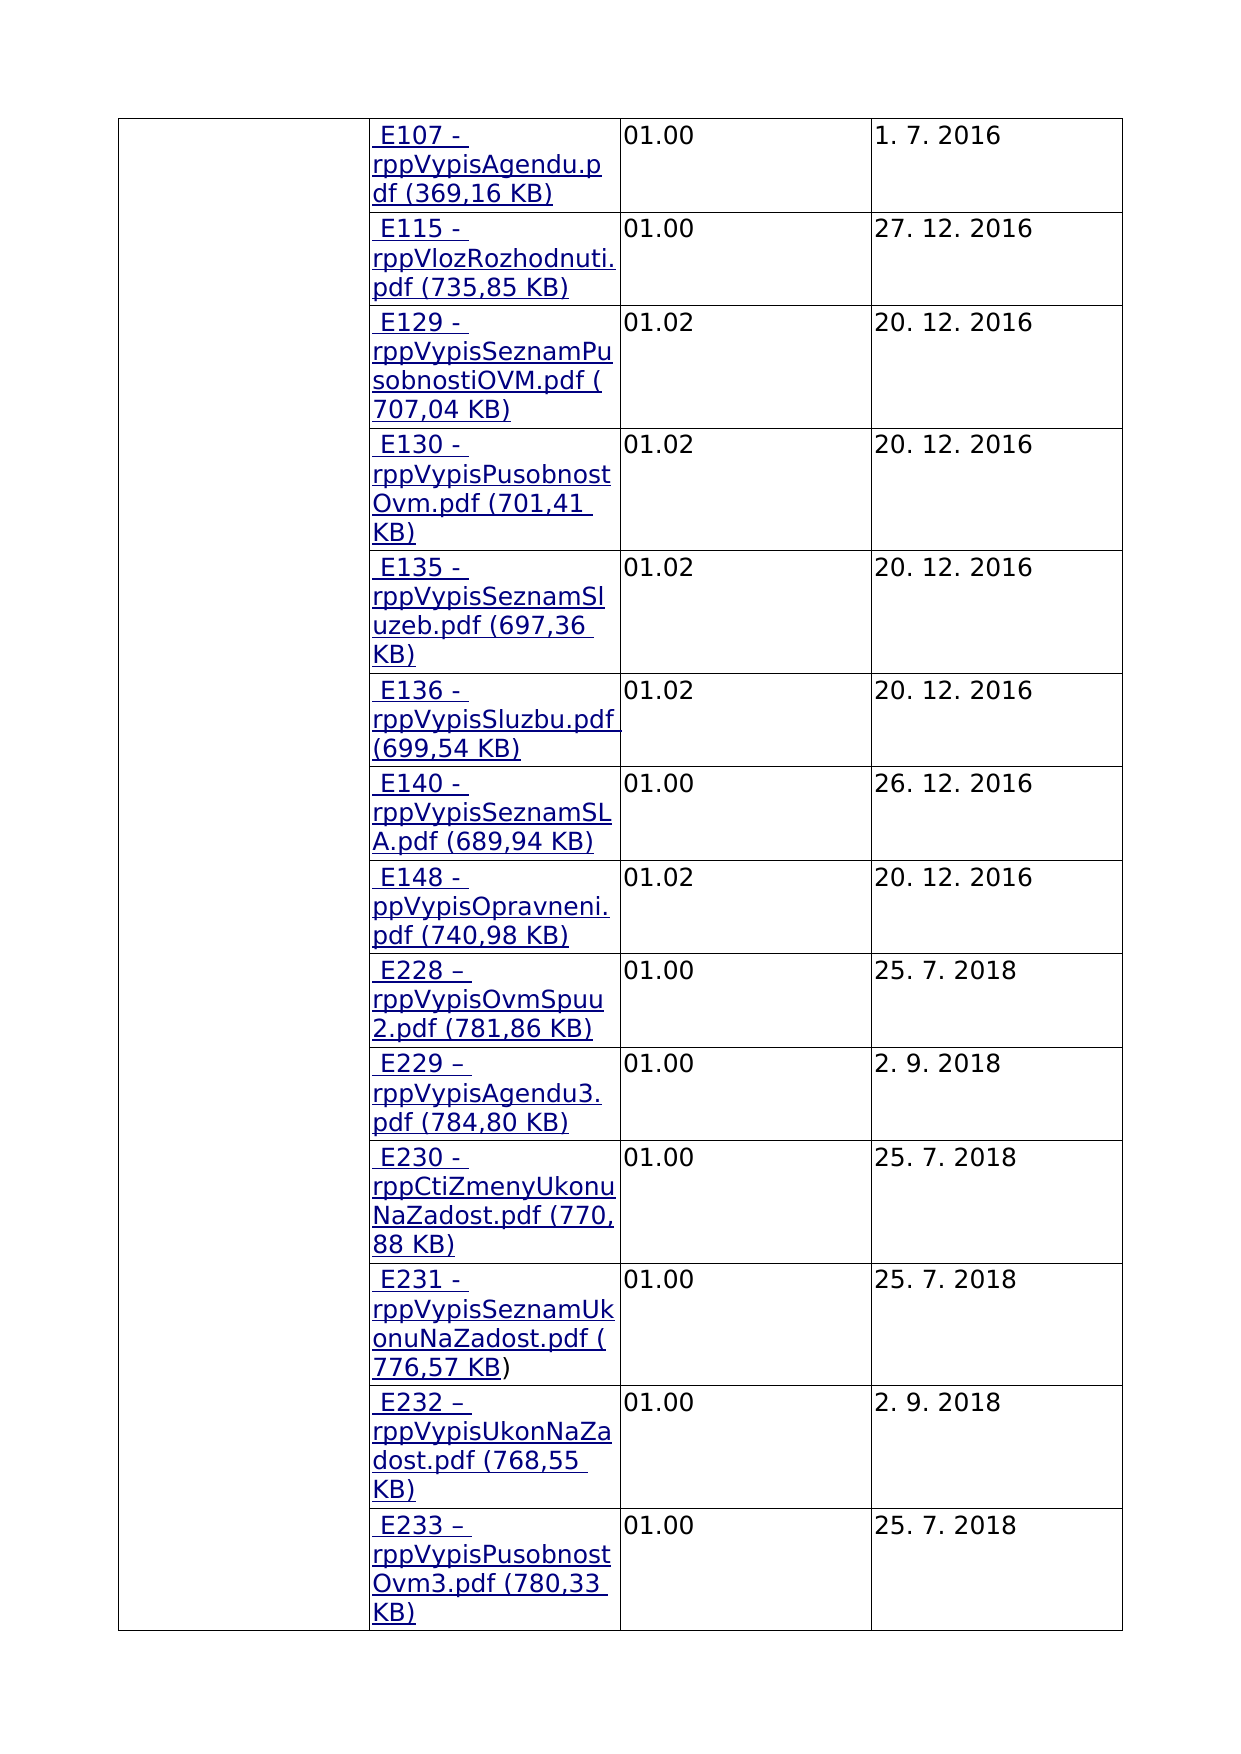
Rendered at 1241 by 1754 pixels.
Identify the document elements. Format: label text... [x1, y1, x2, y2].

table_cell 01.00 [621, 1264, 871, 1385]
table_cell E115 - rppVlozRozhodnuti.pdf (735,85 KB) [370, 213, 620, 305]
table_cell 01.00 [621, 1141, 871, 1263]
table_cell 25. 7. 2018 [872, 1141, 1122, 1263]
table_cell E135 - rppVypisSeznamSluzeb.pdf (697,36 KB) [370, 551, 620, 673]
table_cell E129 - rppVypisSeznamPusobnostiOVM.pdf (707,04 KB) [370, 306, 620, 428]
table_cell 20. 12. 2016 [872, 551, 1122, 673]
table_cell 01.00 [621, 954, 871, 1047]
table_cell 01.00 [621, 767, 871, 860]
table_cell 01.00 [621, 119, 871, 212]
table_cell 2. 9. 2018 [872, 1048, 1122, 1140]
table_cell [119, 119, 369, 1630]
table_cell E229 – rppVypisAgendu3.pdf (784,80 KB) [370, 1048, 620, 1140]
table_cell 20. 12. 2016 [872, 861, 1122, 953]
table_cell 01.00 [621, 1048, 871, 1140]
table_cell 26. 12. 2016 [872, 767, 1122, 860]
table_cell E232 – rppVypisUkonNaZadost.pdf (768,55 KB) [370, 1386, 620, 1508]
table_cell 01.02 [621, 861, 871, 953]
table_cell 25. 7. 2018 [872, 1509, 1122, 1630]
table_cell 01.00 [621, 1386, 871, 1508]
table_cell 20. 12. 2016 [872, 674, 1122, 766]
table_cell E136 - rppVypisSluzbu.pdf (699,54 KB) [370, 674, 620, 766]
table_cell 01.02 [621, 306, 871, 428]
table_cell E148 - ppVypisOpravneni.pdf (740,98 KB) [370, 861, 620, 953]
table_cell 01.00 [621, 213, 871, 305]
table_cell E231 - rppVypisSeznamUkonuNaZadost.pdf (776,57 KB) [370, 1264, 620, 1385]
table_cell 1. 7. 2016 [872, 119, 1122, 212]
table_cell 2. 9. 2018 [872, 1386, 1122, 1508]
table_cell E107 - rppVypisAgendu.pdf (369,16 KB) [370, 119, 620, 212]
table_cell 25. 7. 2018 [872, 1264, 1122, 1385]
table_cell E233 – rppVypisPusobnostOvm3.pdf (780,33 KB) [370, 1509, 620, 1630]
table_cell 01.02 [621, 429, 871, 550]
table_cell 20. 12. 2016 [872, 429, 1122, 550]
table_cell 01.02 [621, 551, 871, 673]
table_cell 27. 12. 2016 [872, 213, 1122, 305]
table_cell E130 - rppVypisPusobnostOvm.pdf (701,41 KB) [370, 429, 620, 550]
table_cell 01.02 [621, 674, 871, 766]
table_cell 25. 7. 2018 [872, 954, 1122, 1047]
table_cell E140 - rppVypisSeznamSLA.pdf (689,94 KB) [370, 767, 620, 860]
table_cell 01.00 [621, 1509, 871, 1630]
table_cell 20. 12. 2016 [872, 306, 1122, 428]
table_cell E228 – rppVypisOvmSpuu2.pdf (781,86 KB) [370, 954, 620, 1047]
table_cell E230 - rppCtiZmenyUkonuNaZadost.pdf (770,88 KB) [370, 1141, 620, 1263]
